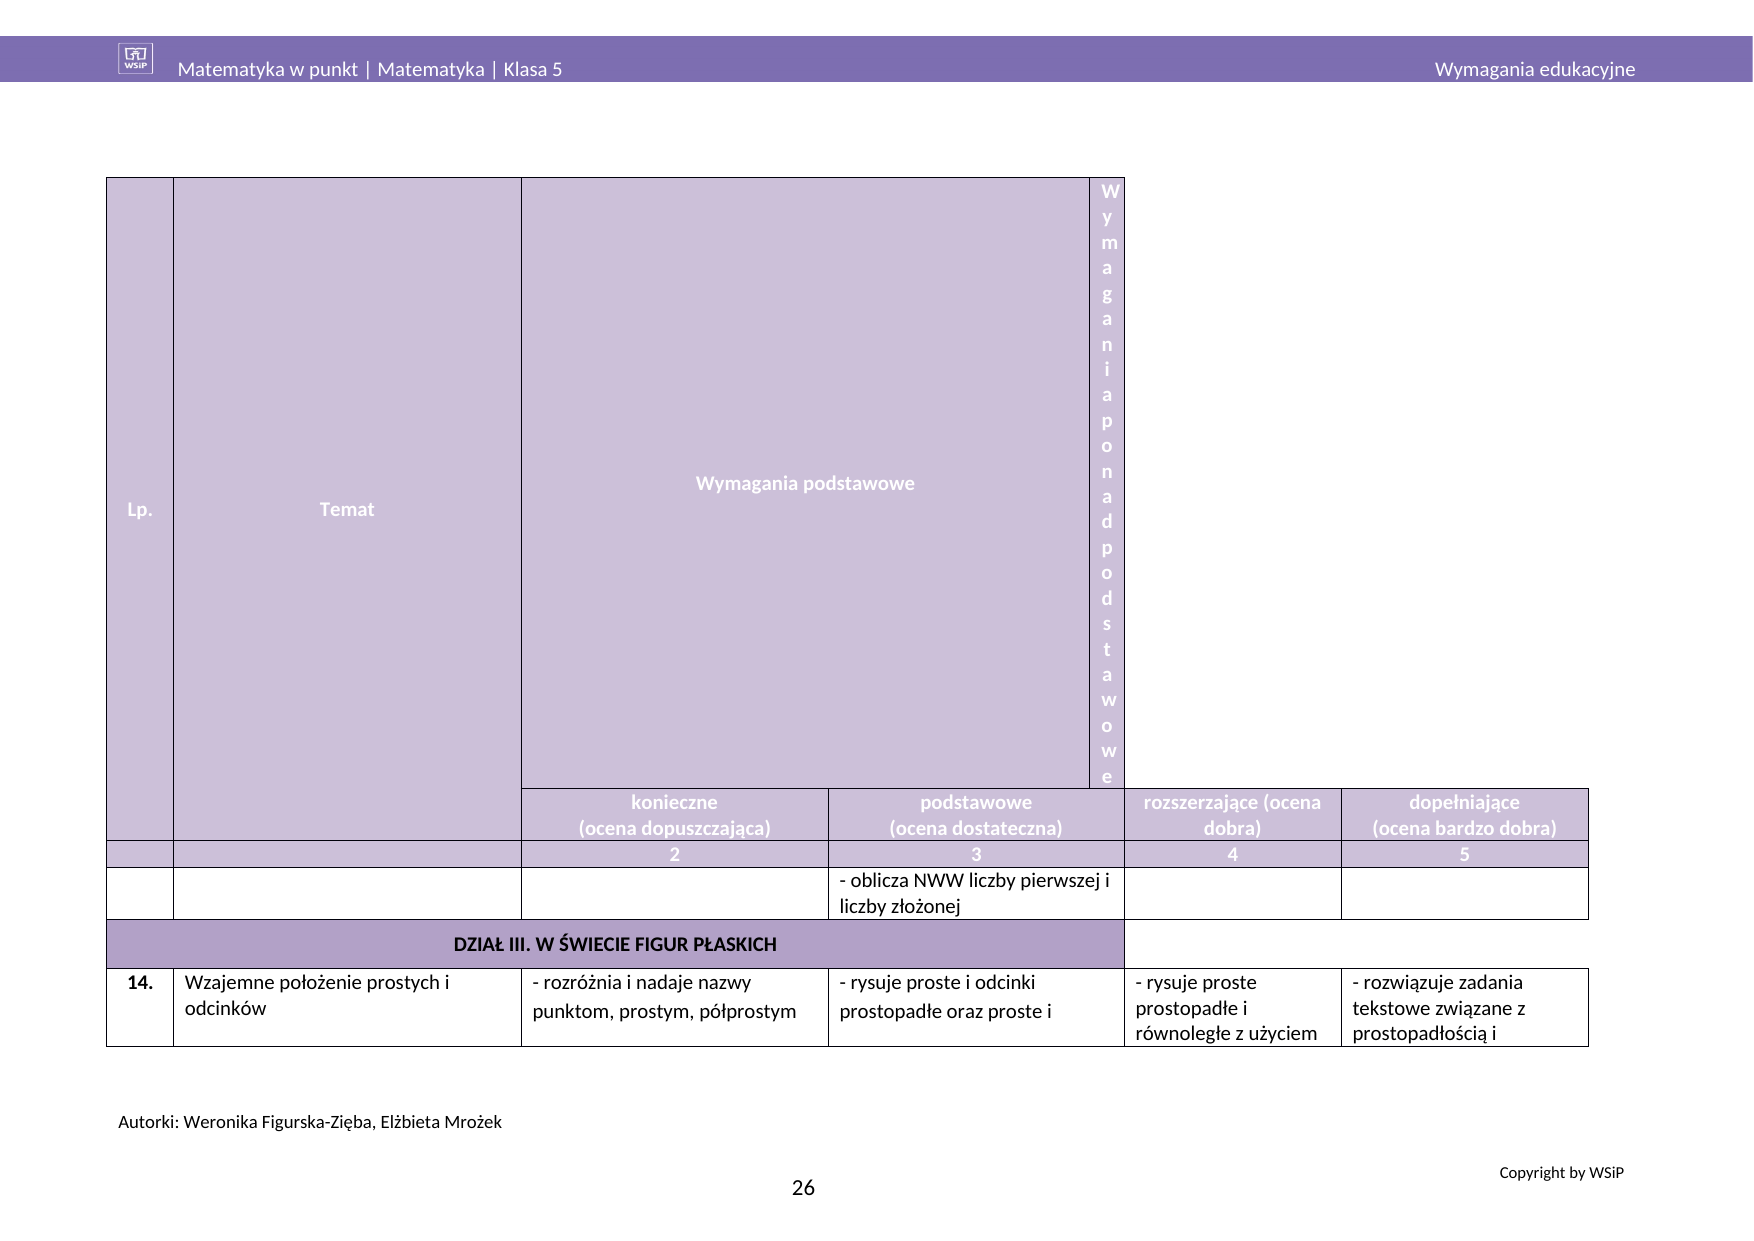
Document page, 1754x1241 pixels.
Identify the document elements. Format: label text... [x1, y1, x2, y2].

table_cell konieczne (ocena dopuszczająca) [522, 789, 828, 840]
table_cell podstawowe (ocena dostateczna) [829, 789, 1124, 840]
table_header Lp. [107, 178, 173, 840]
table_cell - oblicza NWW liczby pierwszej i liczby złożonej [829, 868, 1124, 918]
table_cell 14. [107, 969, 173, 1046]
table_cell 5 [1342, 841, 1588, 867]
table_cell - rozróżnia i nadaje nazwy punktom, prostym, półprostym [522, 969, 828, 1046]
table_header Wymagania ponadpodstawowe [1090, 178, 1124, 788]
table_header Wymagania podstawowe [522, 178, 1089, 788]
table_cell [174, 868, 521, 918]
table_cell - rysuje proste prostopadłe i równoległe z użyciem [1125, 969, 1341, 1046]
table_cell Wzajemne położenie prostych i odcinków [174, 969, 521, 1046]
table_cell - rozwiązuje zadania tekstowe związane z prostopadłością i [1342, 969, 1588, 1046]
table_cell [107, 841, 173, 867]
table_cell 3 [829, 841, 1124, 867]
table_cell 2 [522, 841, 828, 867]
table_cell 4 [1125, 841, 1341, 867]
table_cell [1125, 868, 1341, 918]
table_cell [1342, 868, 1588, 918]
table_cell dopełniające (ocena bardzo dobra) [1342, 789, 1588, 840]
table_header Temat [174, 178, 521, 840]
table_cell DZIAŁ III. W ŚWIECIE FIGUR PŁASKICH [107, 920, 1124, 968]
table_cell [522, 868, 828, 918]
table_cell [174, 841, 521, 867]
picture [0, 36, 1753, 82]
table_cell - rysuje proste i odcinki prostopadłe oraz proste i [829, 969, 1124, 1046]
table_cell rozszerzające (ocena dobra) [1125, 789, 1341, 840]
table_cell [107, 868, 173, 918]
